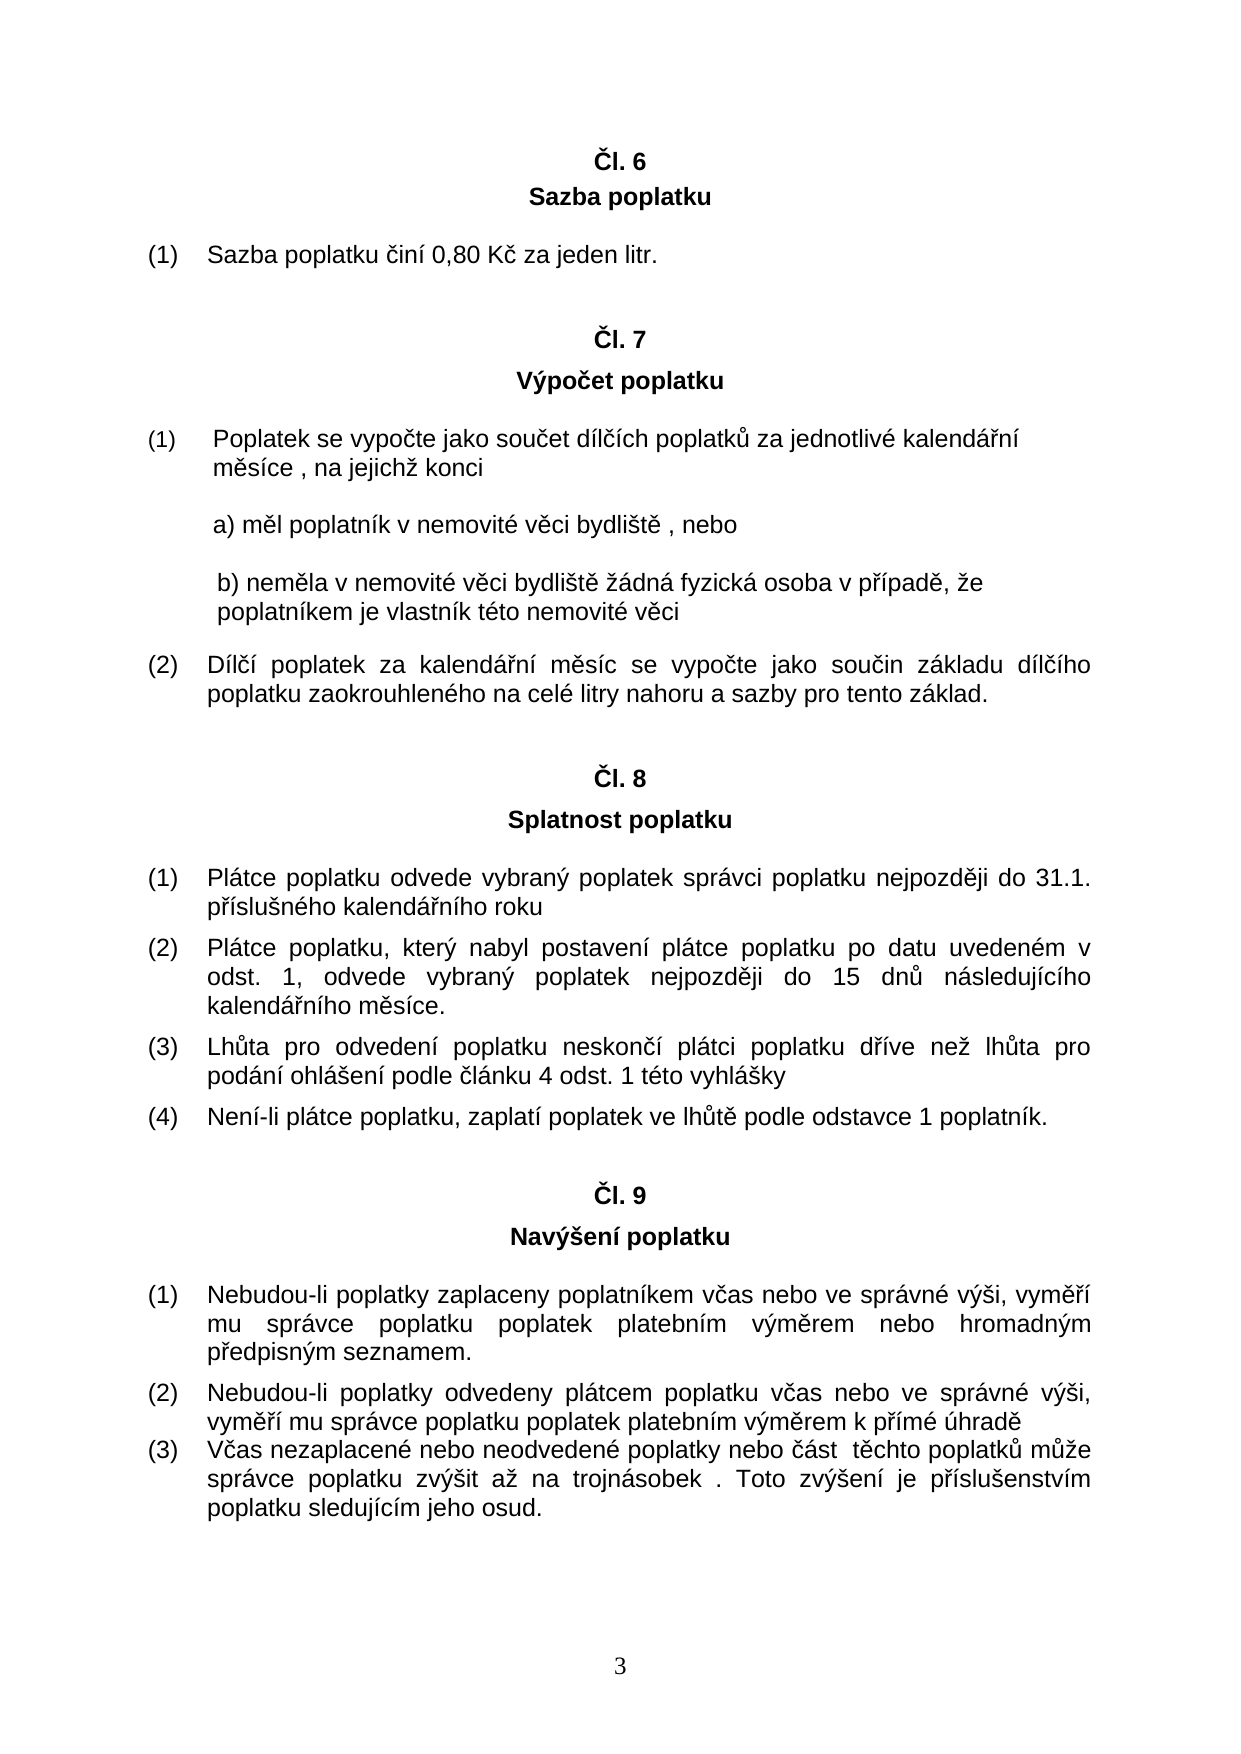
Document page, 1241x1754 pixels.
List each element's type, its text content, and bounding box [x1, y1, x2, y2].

list Poplatek se vypočte jako součet dílčích poplatků za jednotlivé kalendářní [148, 424, 1092, 453]
text Navýšení poplatku [148, 1222, 1092, 1251]
list Plátce poplatku, který nabyl postavení plátce poplatku po datu uvedeném v odst. 1, odvede vybraný poplatek nejpozději do 15 dnů následujícího kalendářního měsíce. [148, 933, 1092, 1019]
list Nebudou-li poplatky zaplaceny poplatníkem včas nebo ve správné výši, vyměří mu správce poplatku poplatek platebním výměrem nebo hromadným předpisným seznamem. [148, 1280, 1092, 1366]
text Čl. 6 [148, 147, 1092, 176]
list Plátce poplatku odvede vybraný poplatek správci poplatku nejpozději do 31.1. příslušného kalendářního roku [148, 863, 1092, 921]
text Čl. 7 [148, 325, 1092, 353]
text Splatnost poplatku [148, 805, 1092, 834]
text Čl. 8 [148, 764, 1092, 793]
list Sazba poplatku činí 0,80 Kč za jeden litr. [148, 240, 1092, 268]
list měsíce , na jejichž konci [148, 453, 1092, 481]
list b) neměla v nemovité věci bydliště žádná fyzická osoba v případě, že [148, 568, 1092, 596]
list Není-li plátce poplatku, zaplatí poplatek ve lhůtě podle odstavce 1 poplatník. [148, 1102, 1092, 1131]
list Lhůta pro odvedení poplatku neskončí plátci poplatku dříve než lhůta pro podání ohlášení podle článku 4 odst. 1 této vyhlášky [148, 1032, 1092, 1089]
text Sazba poplatku [148, 182, 1092, 211]
list Nebudou-li poplatky odvedeny plátcem poplatku včas nebo ve správné výši, vyměří mu správce poplatku poplatek platebním výměrem k přímé úhradě [148, 1378, 1092, 1436]
text Výpočet poplatku [148, 366, 1092, 395]
list Dílčí poplatek za kalendářní měsíc se vypočte jako součin základu dílčího poplatku zaokrouhleného na celé litry nahoru a sazby pro tento základ. [148, 650, 1092, 708]
list poplatníkem je vlastník této nemovité věci [148, 596, 1092, 625]
list a) měl poplatník v nemovité věci bydliště , nebo [148, 510, 1092, 539]
list Včas nezaplacené nebo neodvedené poplatky nebo část těchto poplatků může správce poplatku zvýšit až na trojnásobek . Toto zvýšení je příslušenstvím poplatku sledujícím jeho osud. [148, 1436, 1092, 1522]
text Čl. 9 [148, 1181, 1092, 1209]
